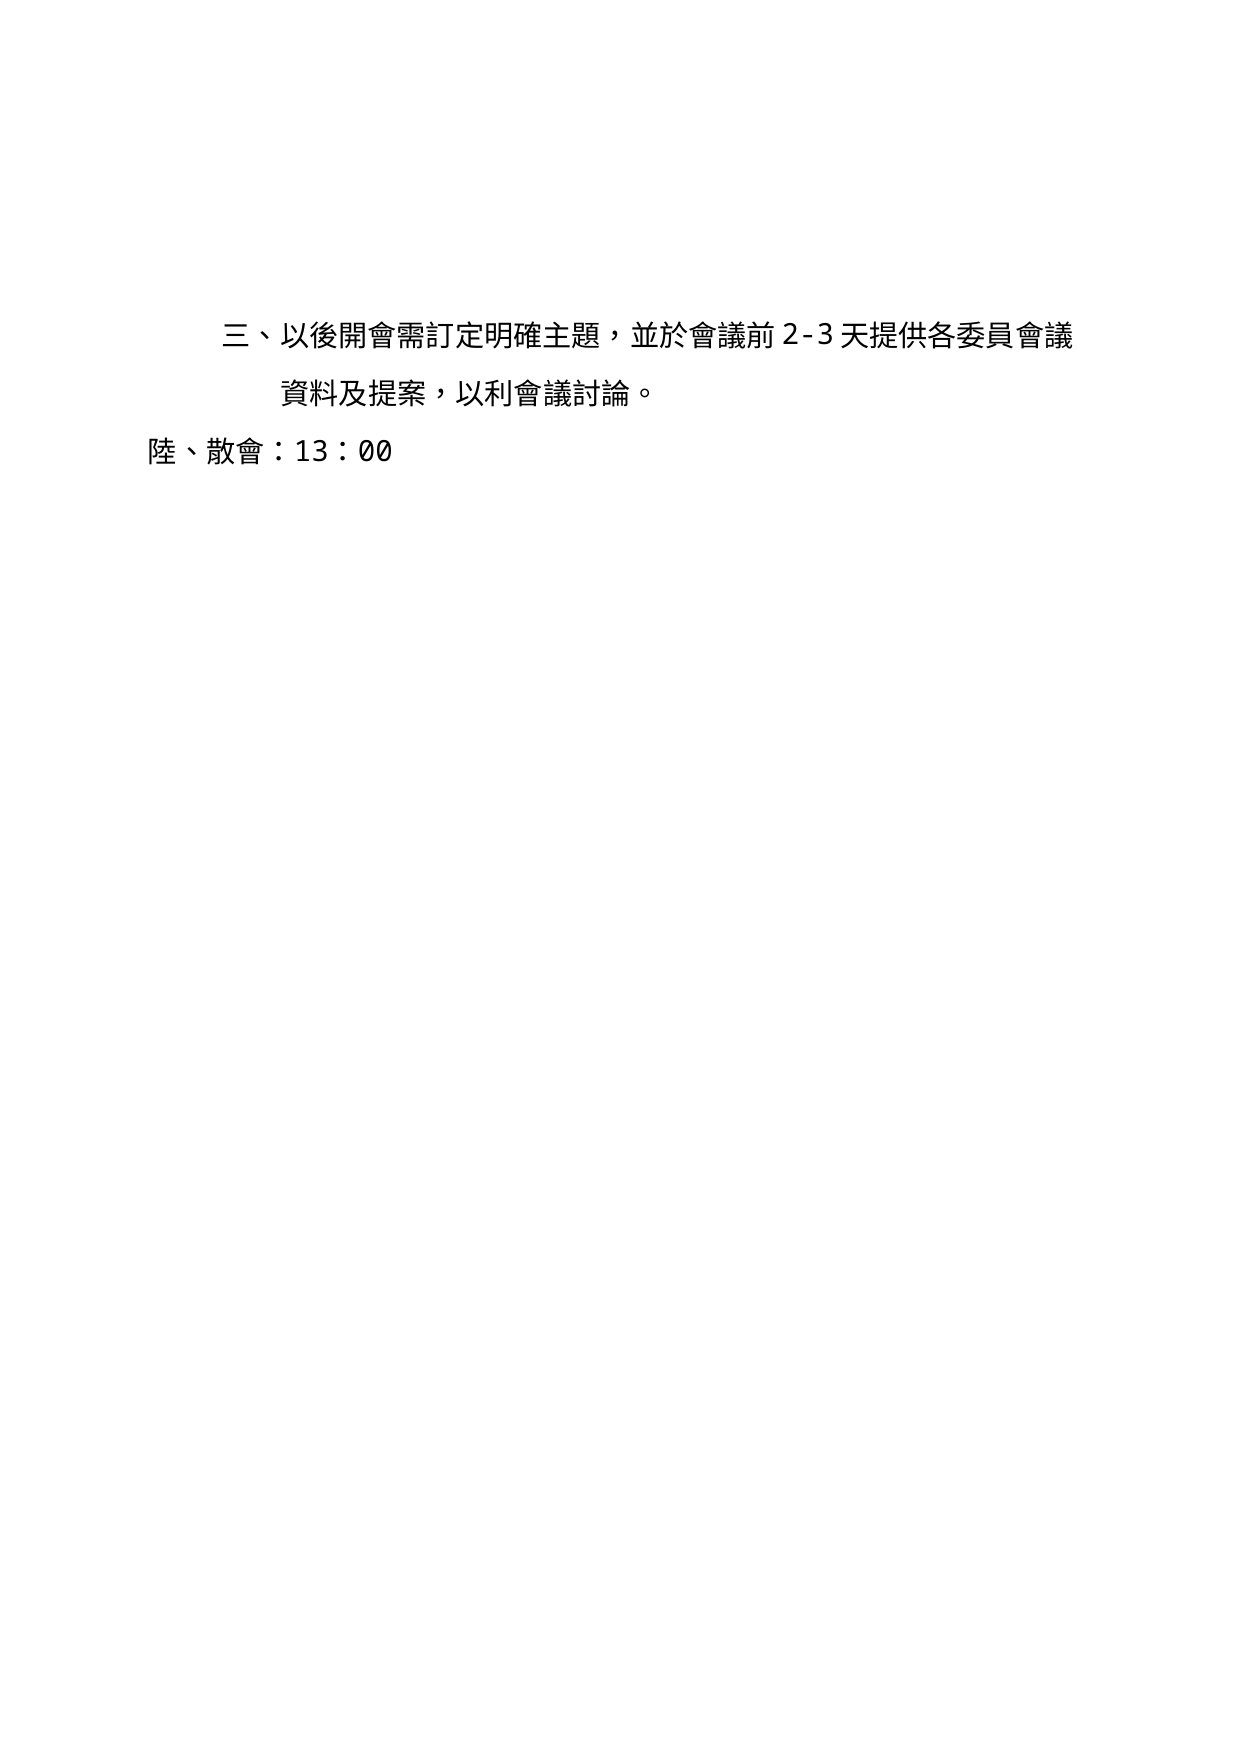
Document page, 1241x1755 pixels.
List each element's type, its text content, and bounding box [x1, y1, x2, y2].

text 陸、散會：13：00 [148, 410, 1093, 469]
text 三、以後開會需訂定明確主題，並於會議前2-3天提供各委員會議資料及提案，以利會議討論。 [221, 294, 1093, 410]
